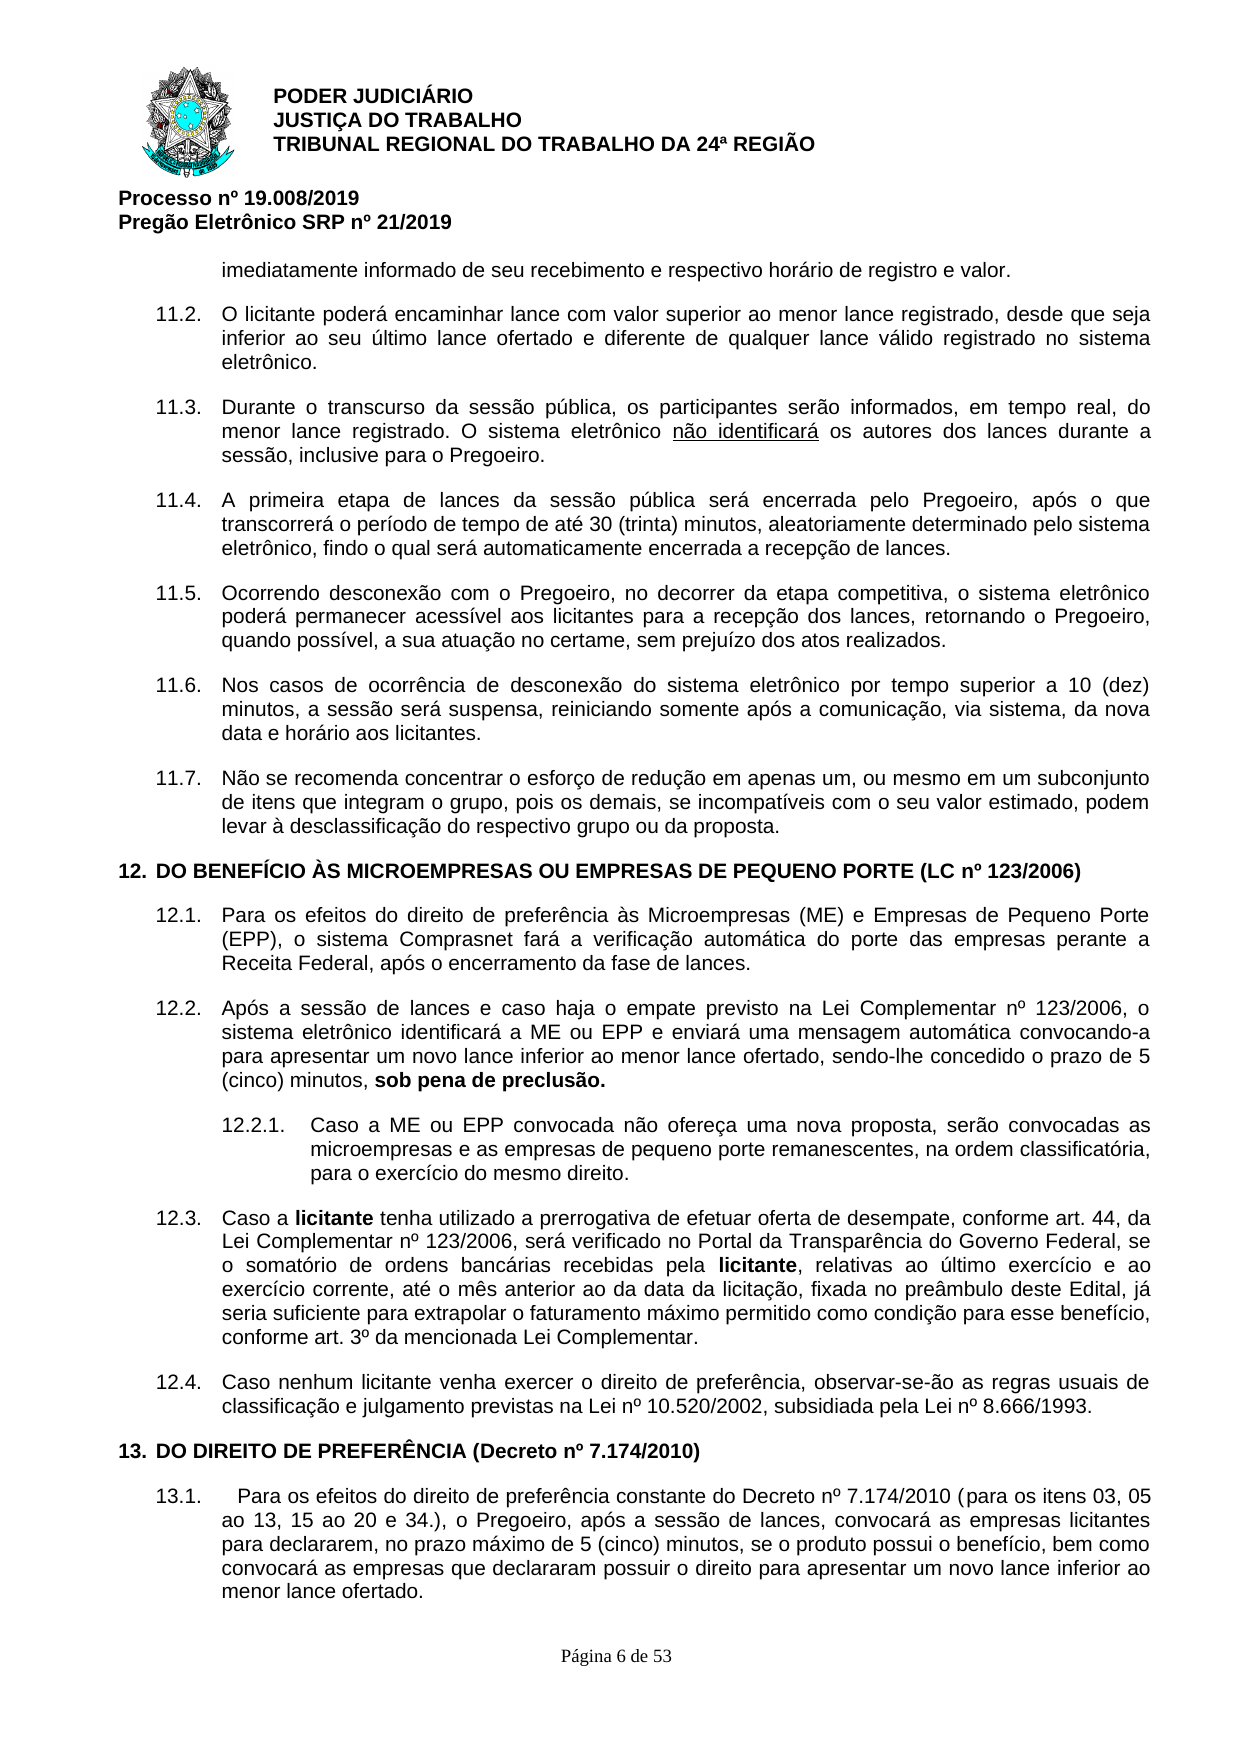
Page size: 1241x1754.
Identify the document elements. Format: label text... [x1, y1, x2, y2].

list Caso a ME ou EPP convocada não ofereça uma nova proposta, serão convocadas as microempresas e as empresas de pequeno porte remanescentes, na ordem classificatória, para o exercício do mesmo direito. [221, 1113, 1152, 1184]
list Para os efeitos do direito de preferência constante do Decreto nº 7.174/2010 (para os itens 03, 05 ao 13, 15 ao 20 e 34.), o Pregoeiro, após a sessão de lances, convocará as empresas licitantes para declararem, no prazo máximo de 5 (cinco) minutos, se o produto possui o benefício, bem como convocará as empresas que declararam possuir o direito para apresentar um novo lance inferior ao menor lance ofertado. [155, 1483, 1152, 1603]
list Não se recomenda concentrar o esforço de redução em apenas um, ou mesmo em um subconjunto de itens que integram o grupo, pois os demais, se incompatíveis com o seu valor estimado, podem levar à desclassificação do respectivo grupo ou da proposta. [155, 766, 1152, 838]
list Caso nenhum licitante venha exercer o direito de preferência, observar-se-ão as regras usuais de classificação e julgamento previstas na Lei nº 10.520/2002, subsidiada pela Lei nº 8.666/1993. [156, 1370, 1152, 1418]
picture [141, 66, 236, 178]
list O licitante poderá encaminhar lance com valor superior ao menor lance registrado, desde que seja inferior ao seu último lance ofertado e diferente de qualquer lance válido registrado no sistema eletrônico. [155, 302, 1152, 374]
list A primeira etapa de lances da sessão pública será encerrada pelo Pregoeiro, após o que transcorrerá o período de tempo de até 30 (trinta) minutos, aleatoriamente determinado pelo sistema eletrônico, findo o qual será automaticamente encerrada a recepção de lances. [155, 488, 1152, 559]
list Para os efeitos do direito de preferência às Microempresas (ME) e Empresas de Pequeno Porte (EPP), o sistema Comprasnet fará a verificação automática do porte das empresas perante a Receita Federal, após o encerramento da fase de lances. [155, 903, 1152, 975]
list Durante o transcurso da sessão pública, os participantes serão informados, em tempo real, do menor lance registrado. O sistema eletrônico não identificará os autores dos lances durante a sessão, inclusive para o Pregoeiro. [155, 395, 1152, 467]
list do direito DE PREFERÊNCIA (Decreto nº 7.174/2010) [118, 1439, 1152, 1463]
list imediatamente informado de seu recebimento e respectivo horário de registro e valor. [155, 257, 1152, 281]
list do benefício às microempresas OU EMPRESAs DE PEQUENO PORTE (Lc nº 123/2006) [118, 858, 1152, 882]
list Caso a licitante tenha utilizado a prerrogativa de efetuar oferta de desempate, conforme art. 44, da Lei Complementar nº 123/2006, será verificado no Portal da Transparência do Governo Federal, se o somatório de ordens bancárias recebidas pela licitante, relativas ao último exercício e ao exercício corrente, até o mês anterior ao da data da licitação, fixada no preâmbulo deste Edital, já seria suficiente para extrapolar o faturamento máximo permitido como condição para esse benefício, conforme art. 3º da mencionada Lei Complementar. [156, 1205, 1152, 1349]
list Nos casos de ocorrência de desconexão do sistema eletrônico por tempo superior a 10 (dez) minutos, a sessão será suspensa, reiniciando somente após a comunicação, via sistema, da nova data e horário aos licitantes. [155, 673, 1152, 745]
list Após a sessão de lances e caso haja o empate previsto na Lei Complementar nº 123/2006, o sistema eletrônico identificará a ME ou EPP e enviará uma mensagem automática convocando-a para apresentar um novo lance inferior ao menor lance ofertado, sendo-lhe concedido o prazo de 5 (cinco) minutos, sob pena de preclusão. [155, 996, 1152, 1092]
list Ocorrendo desconexão com o Pregoeiro, no decorrer da etapa competitiva, o sistema eletrônico poderá permanecer acessível aos licitantes para a recepção dos lances, retornando o Pregoeiro, quando possível, a sua atuação no certame, sem prejuízo dos atos realizados. [155, 580, 1152, 652]
